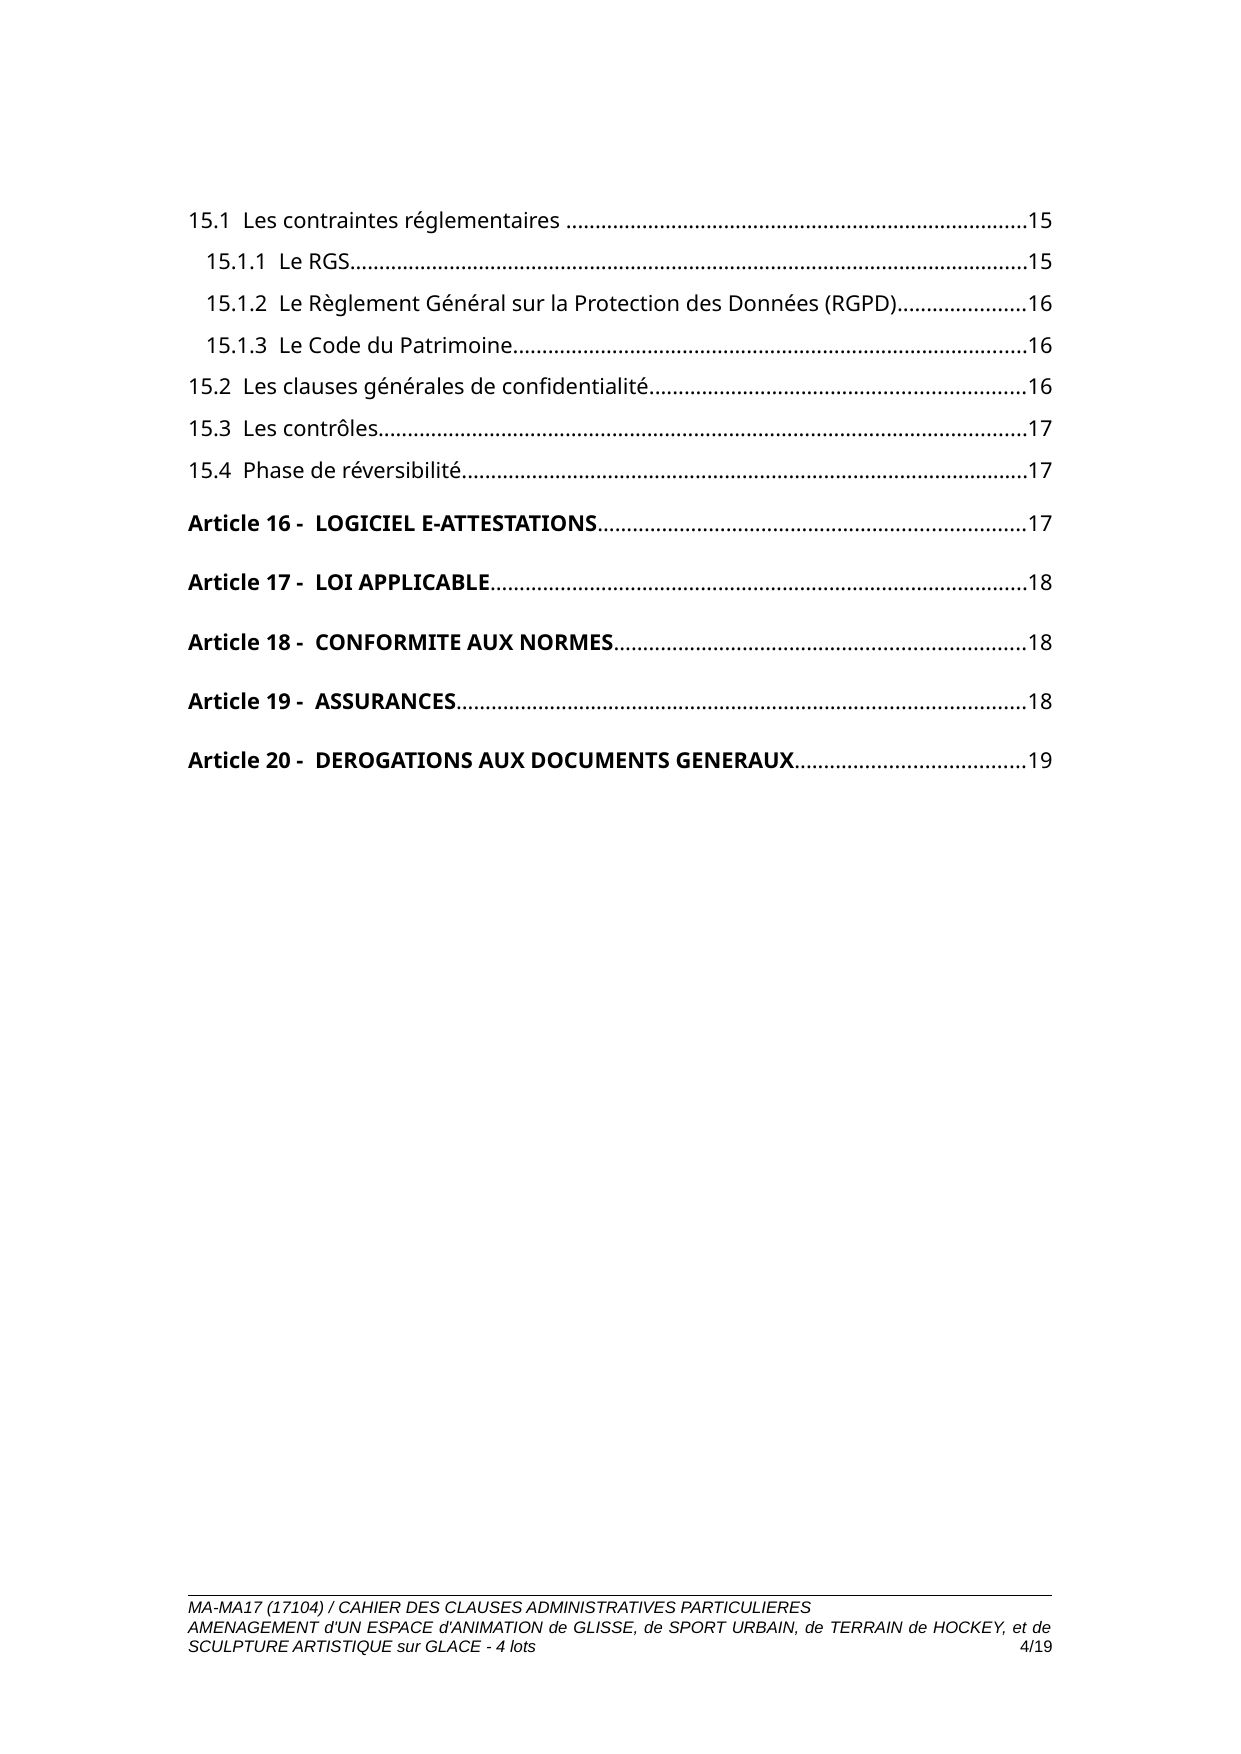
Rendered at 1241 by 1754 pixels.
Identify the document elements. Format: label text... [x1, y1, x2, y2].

text 15.2 Les clauses générales de confidentialité 16 [188, 371, 1052, 401]
text Article 20 - DEROGATIONS AUX DOCUMENTS GENERAUX 19 [188, 745, 1052, 775]
text 15.1.3 Le Code du Patrimoine 16 [206, 329, 1052, 359]
text Article 18 - CONFORMITE AUX NORMES 18 [188, 627, 1052, 656]
text Article 17 - LOI APPLICABLE 18 [188, 567, 1052, 597]
text Article 16 - LOGICIEL E-ATTESTATIONS 17 [188, 508, 1052, 538]
text 15.3 Les contrôles 17 [188, 413, 1052, 443]
text Article 19 - ASSURANCES 18 [188, 686, 1052, 716]
text 15.4 Phase de réversibilité 17 [188, 454, 1052, 484]
text 15.1.2 Le Règlement Général sur la Protection des Données (RGPD) 16 [206, 288, 1052, 318]
text 15.1.1 Le RGS 15 [206, 246, 1052, 276]
text 15.1 Les contraintes réglementaires 15 [188, 204, 1052, 234]
